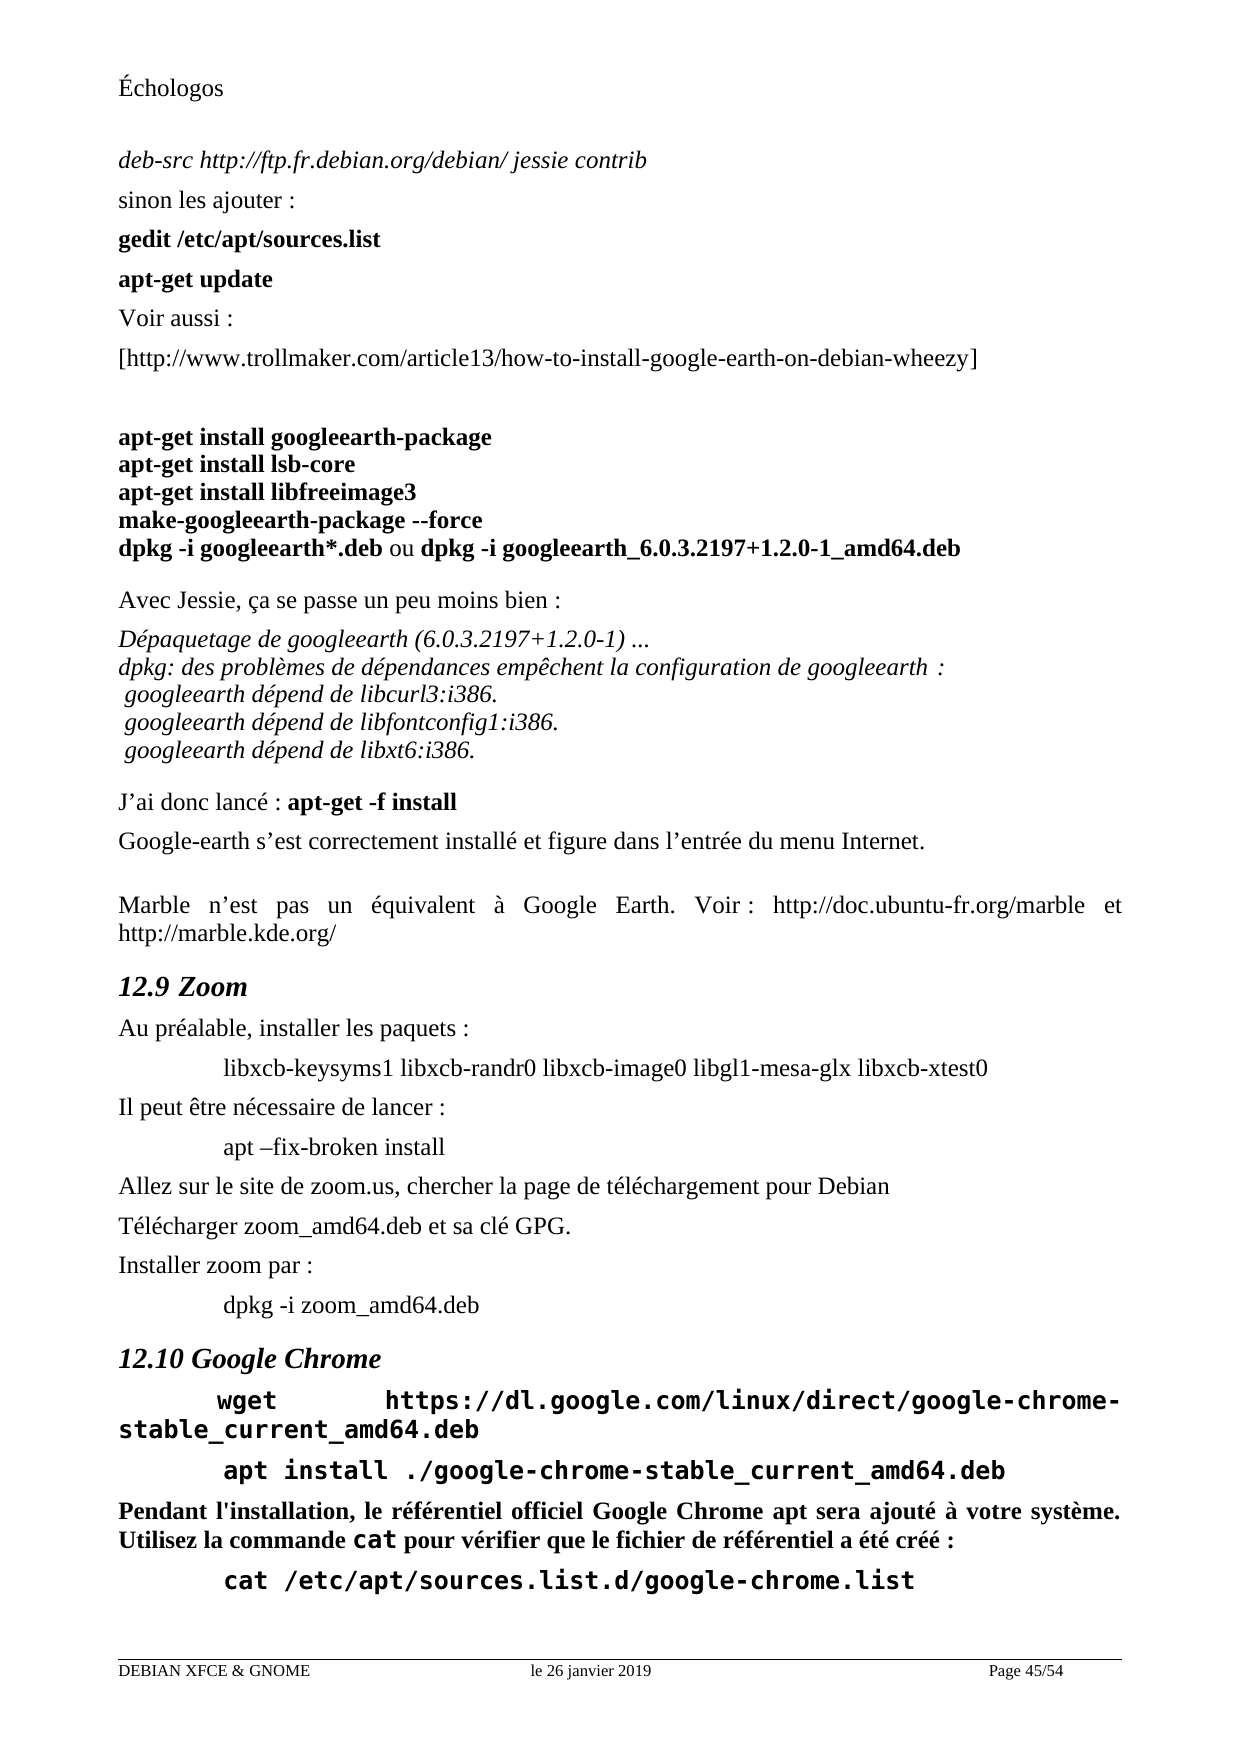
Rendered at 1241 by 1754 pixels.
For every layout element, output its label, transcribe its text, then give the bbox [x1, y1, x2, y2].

subtitle Google Chrome [118, 1342, 1122, 1374]
text apt-get install googleearth-package [118, 423, 1122, 451]
text sinon les ajouter : [118, 186, 1122, 214]
text Allez sur le site de zoom.us, chercher la page de téléchargement pour Debian [118, 1172, 1122, 1200]
text apt-get install libfreeimage3 [118, 478, 1122, 506]
text deb-src http://ftp.fr.debian.org/debian/ jessie contrib [118, 147, 1122, 174]
text Google-earth s’est correctement installé et figure dans l’entrée du menu Internet. [118, 827, 1122, 855]
text apt-get install lsb-core [118, 451, 1122, 478]
text apt-get update [118, 265, 1122, 293]
text googleearth dépend de libcurl3:i386. [118, 681, 1122, 708]
text apt –fix-broken install [118, 1133, 1122, 1161]
text wget https://dl.google.com/linux/direct/google-chrome-stable_current_amd64.deb [118, 1386, 1122, 1444]
text dpkg -i googleearth*.deb ou dpkg -i googleearth_6.0.3.2197+1.2.0-1_amd64.deb [118, 534, 1122, 561]
text J’ai donc lancé : apt-get -f install [118, 788, 1122, 816]
text [http://www.trollmaker.com/article13/how-to-install-google-earth-on-debian-wheezy] [118, 344, 1122, 372]
text gedit /etc/apt/sources.list [118, 226, 1122, 253]
text cat /etc/apt/sources.list.d/google-chrome.list [118, 1566, 1122, 1595]
text dpkg -i zoom_amd64.deb [118, 1291, 1122, 1318]
text Installer zoom par : [118, 1251, 1122, 1279]
text googleearth dépend de libxt6:i386. [118, 736, 1122, 764]
text Il peut être nécessaire de lancer : [118, 1093, 1122, 1121]
text apt install ./google-chrome-stable_current_amd64.deb [118, 1456, 1122, 1485]
text libxcb-keysyms1 libxcb-randr0 libxcb-image0 libgl1-mesa-glx libxcb-xtest0 [118, 1054, 1122, 1082]
text Voir aussi : [118, 304, 1122, 332]
text make-googleearth-package --force [118, 506, 1122, 534]
text Au préalable, installer les paquets : [118, 1014, 1122, 1042]
text dpkg: des problèmes de dépendances empêchent la configuration de googleearth : [118, 653, 1122, 681]
text googleearth dépend de libfontconfig1:i386. [118, 708, 1122, 736]
text Pendant l'installation, le référentiel officiel Google Chrome apt sera ajouté à votre système. Utilisez la commande cat pour vérifier que le fichier de référentiel a été créé : [118, 1497, 1122, 1554]
subtitle Zoom [118, 970, 1122, 1003]
text Marble n’est pas un équivalent à Google Earth. Voir : http://doc.ubuntu-fr.org/marble et http://marble.kde.org/ [118, 891, 1122, 947]
text Dépaquetage de googleearth (6.0.3.2197+1.2.0-1) ... [118, 625, 1122, 653]
text Télécharger zoom_amd64.deb et sa clé GPG. [118, 1212, 1122, 1239]
text Avec Jessie, ça se passe un peu moins bien : [118, 586, 1122, 613]
